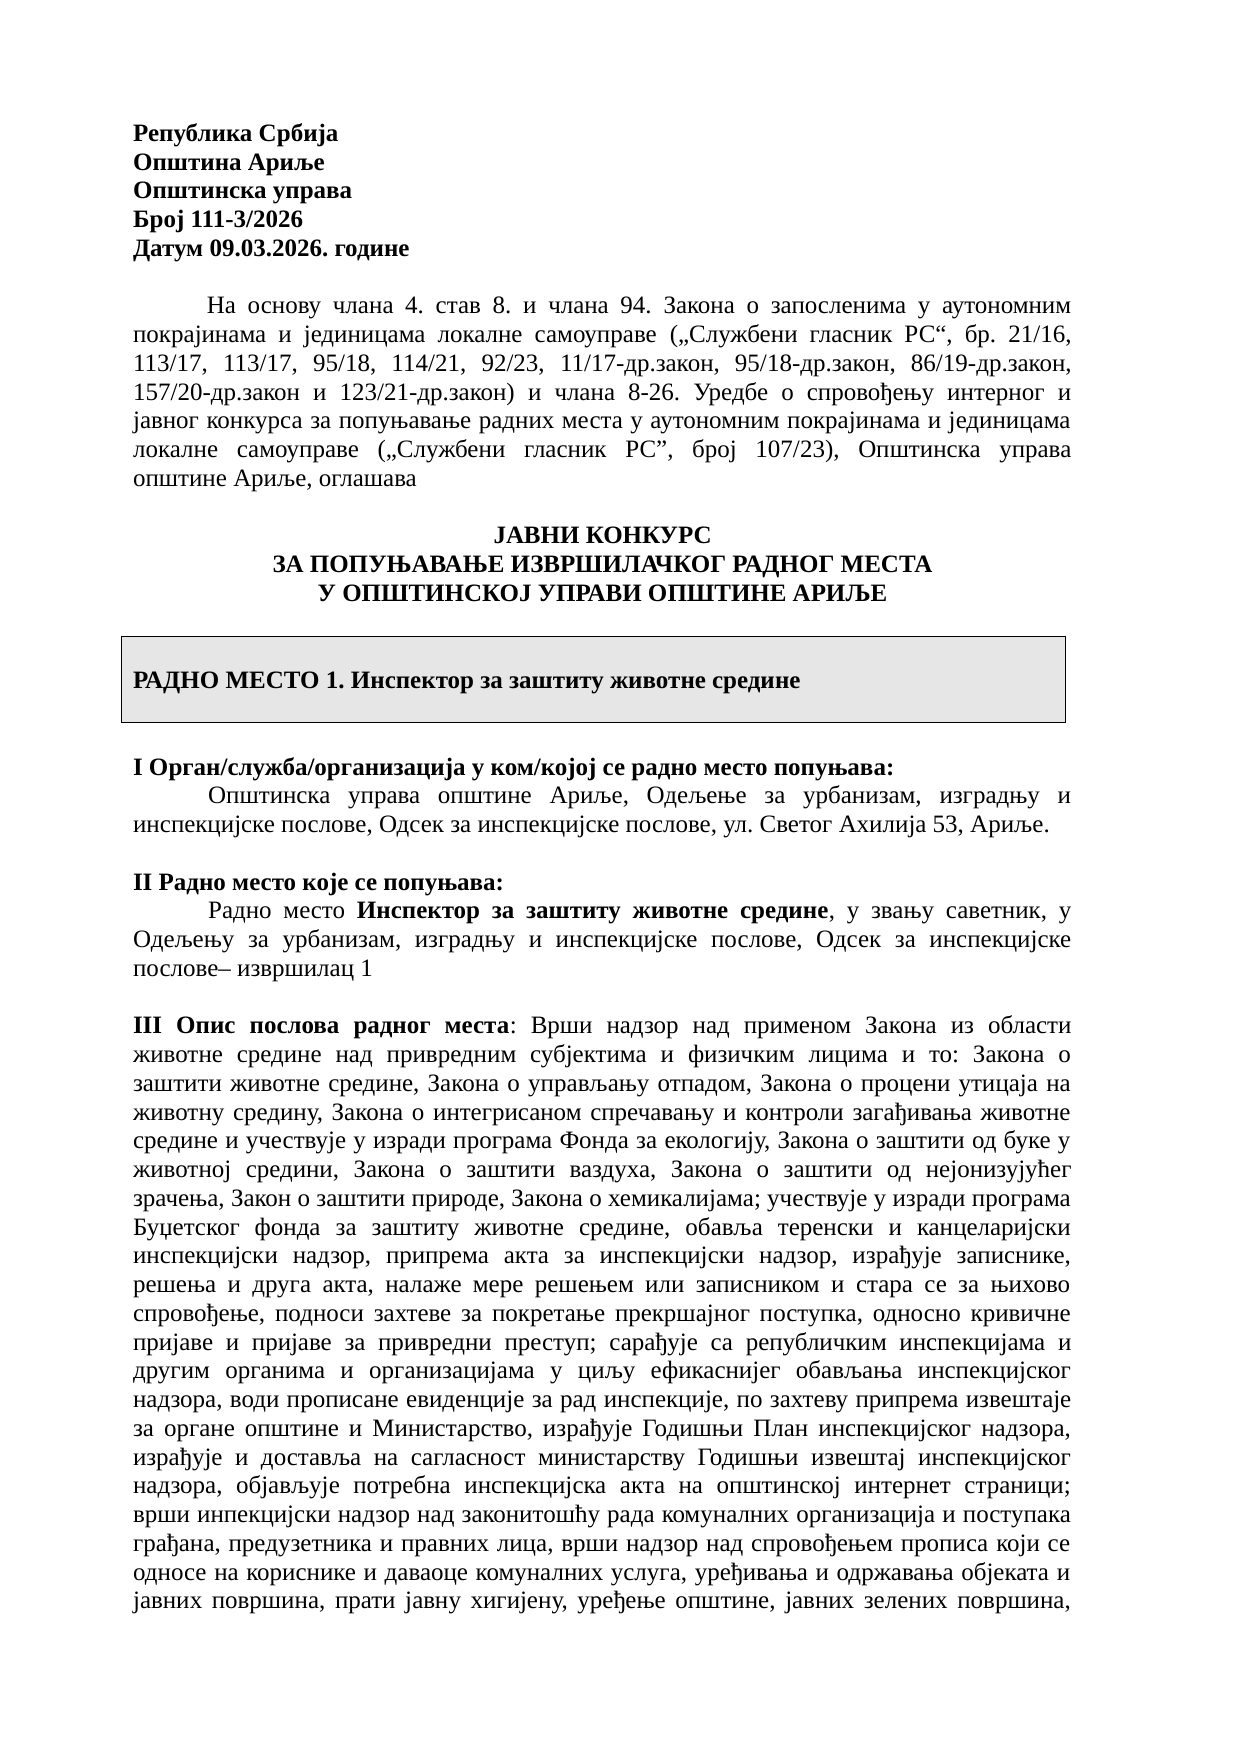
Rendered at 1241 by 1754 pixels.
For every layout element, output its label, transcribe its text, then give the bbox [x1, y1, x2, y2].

text Општина Ариље [133, 147, 1072, 176]
text ЈАВНИ КОНКУРС [133, 521, 1072, 549]
text I Орган/служба/организација у ком/којој се радно место попуњава: [133, 752, 1072, 780]
text Број 111-3/2026 [133, 204, 1072, 233]
text Општинска управа [133, 176, 1072, 204]
text Радно место Инспектор за заштиту животне средине, у звању саветник, у Одељењу за урбанизам, изградњу и инспекцијске послове, Одсек за инспекцијске послове– извршилац 1 [133, 895, 1072, 982]
text Датум 09.03.2026. године [133, 233, 1072, 262]
text Општинска управа општине Ариље, Одељење за урбанизам, изградњу и инспекцијске послове, Одсек за инспекцијске послове, ул. Светог Ахилија 53, Ариље. [133, 780, 1072, 838]
text ЗА ПОПУЊАВАЊЕ ИЗВРШИЛАЧКОГ РАДНОГ МЕСТА [133, 549, 1072, 578]
text У ОПШТИНСКОЈ УПРАВИ ОПШТИНЕ АРИЉЕ [133, 578, 1072, 607]
text II Радно место које се попуњава: [133, 867, 1072, 895]
text На основу члана 4. став 8. и члана 94. Закона о запосленима у аутономним покрајинама и јединицама локалне самоуправе („Службени гласник РС“, бр. 21/16, 113/17, 113/17, 95/18, 114/21, 92/23, 11/17-др.закон, 95/18-др.закон, 86/19-др.закон, 157/20-др.закон и 123/21-др.закон) и члана 8-26. Уредбе о спровођењу интерног и јавног конкурса за попуњавање радних места у аутономним покрајинама и јединицама локалне самоуправе („Службени гласник РС”, број 107/23), Општинска управа општине Ариље, оглашава [133, 291, 1072, 492]
text Република Србија [133, 118, 1072, 147]
table_header РАДНО МЕСТО 1. Инспектор за заштиту животне средине [122, 637, 1065, 722]
text III Опис послова радног места: Врши надзор над применом Закона из области животне средине над привредним субјектима и физичким лицима и то: Закона о заштити животне средине, Закона о управљању отпадом, Закона о процени утицаја на животну средину, Закона о интегрисаном спречавању и контроли загађивања животне средине и учествује у изради програма Фонда за екологију, Закона о заштити од буке у животној средини, Закона о заштити ваздуха, Закона о заштити од нејонизујућег зрачења, Закон о заштити природе, Закона о хемикалијама; учествује у изради програма Буџетског фонда за заштиту животне средине, обавља теренски и канцеларијски инспекцијски надзор, припрема акта за инспекцијски надзор, израђује записнике, решења и друга акта, налаже мере решењем или записником и стара се за њихово спровођење, подноси захтеве за покретање прекршајног поступка, односно кривичне пријаве и пријаве за привредни преступ; сарађује са републичким инспекцијама и другим органима и организацијама у циљу ефикаснијег обављања инспекцијског надзора, води прописане евиденције за рад инспекције, по захтеву припрема извештаје за органе општине и Министарство, израђује Годишњи План инспекцијског надзора, израђује и доставља на сагласност министарству Годишњи извештај инспекцијског надзора, објављује потребна инспекцијска акта на општинској интернет страници; врши инпекцијски надзор над законитошћу рада комуналних организација и поступака грађана, предузетника и правних лица, врши надзор над спровођењем прописа који се односе на кориснике и даваоце комуналних услуга, уређивања и одржавања објеката и јавних површина, прати јавну хигијену, уређење општине, јавних зелених површина, [133, 1010, 1072, 1614]
